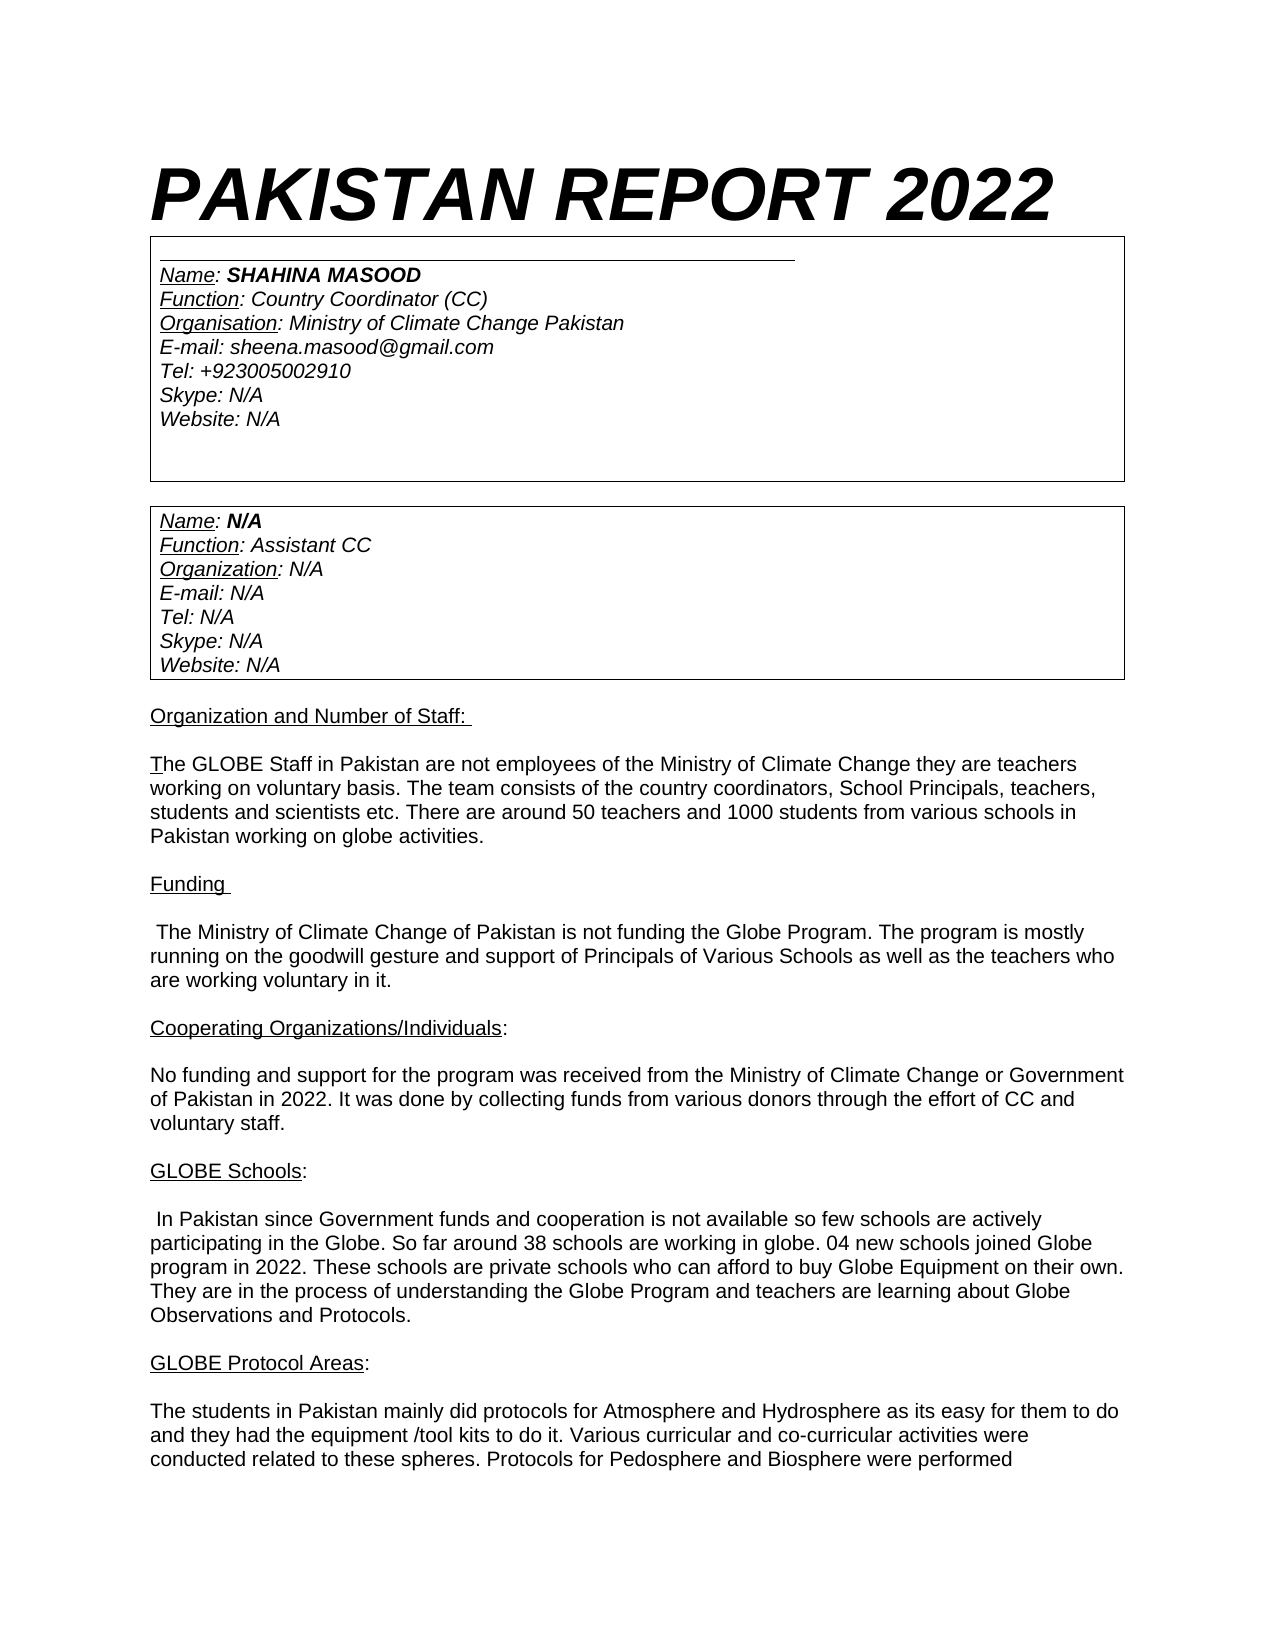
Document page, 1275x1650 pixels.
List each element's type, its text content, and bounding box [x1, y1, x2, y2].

text Skype: N/A [151, 380, 1124, 404]
text Website: N/A [151, 650, 1124, 679]
text Website: N/A [151, 404, 1124, 431]
text Organization and Number of Staff: [150, 704, 1125, 728]
text Cooperating Organizations/Individuals: [150, 1015, 1125, 1039]
text E-mail: N/A [151, 578, 1124, 602]
text The students in Pakistan mainly did protocols for Atmosphere and Hydrosphere as its easy for them to do and they had the equipment /tool kits to do it. Various curricular and co-curricular activities were conducted related to these spheres. Protocols for Pedosphere and Biosphere were performed [150, 1399, 1125, 1471]
text GLOBE Schools: [150, 1159, 1125, 1183]
text Funding [150, 872, 1125, 896]
text Skype: N/A [151, 626, 1124, 650]
text Function: Assistant CC [151, 530, 1124, 554]
text Function: Country Coordinator (CC) [151, 284, 1124, 308]
text GLOBE Protocol Areas: [150, 1351, 1125, 1375]
text Organisation: Ministry of Climate Change Pakistan [151, 308, 1124, 332]
text Organization: N/A [151, 554, 1124, 578]
text The GLOBE Staff in Pakistan are not employees of the Ministry of Climate Change they are teachers working on voluntary basis. The team consists of the country coordinators, School Principals, teachers, students and scientists etc. There are around 50 teachers and 1000 students from various schools in Pakistan working on globe activities. [150, 752, 1125, 848]
text PAKISTAN REPORT 2022 [150, 150, 1125, 236]
text No funding and support for the program was received from the Ministry of Climate Change or Government of Pakistan in 2022. It was done by collecting funds from various donors through the effort of CC and voluntary staff. [150, 1063, 1125, 1135]
text In Pakistan since Government funds and cooperation is not available so few schools are actively participating in the Globe. So far around 38 schools are working in globe. 04 new schools joined Globe program in 2022. These schools are private schools who can afford to buy Globe Equipment on their own. They are in the process of understanding the Globe Program and teachers are learning about Globe Observations and Protocols. [150, 1207, 1125, 1327]
text The Ministry of Climate Change of Pakistan is not funding the Globe Program. The program is mostly running on the goodwill gesture and support of Principals of Various Schools as well as the teachers who are working voluntary in it. [150, 919, 1125, 991]
text Tel: +923005002910 [151, 356, 1124, 380]
text E-mail: sheena.masood@gmail.com [151, 332, 1124, 356]
text Name: SHAHINA MASOOD [151, 260, 1124, 284]
text Tel: N/A [151, 602, 1124, 626]
text Name: N/A [151, 507, 1124, 530]
